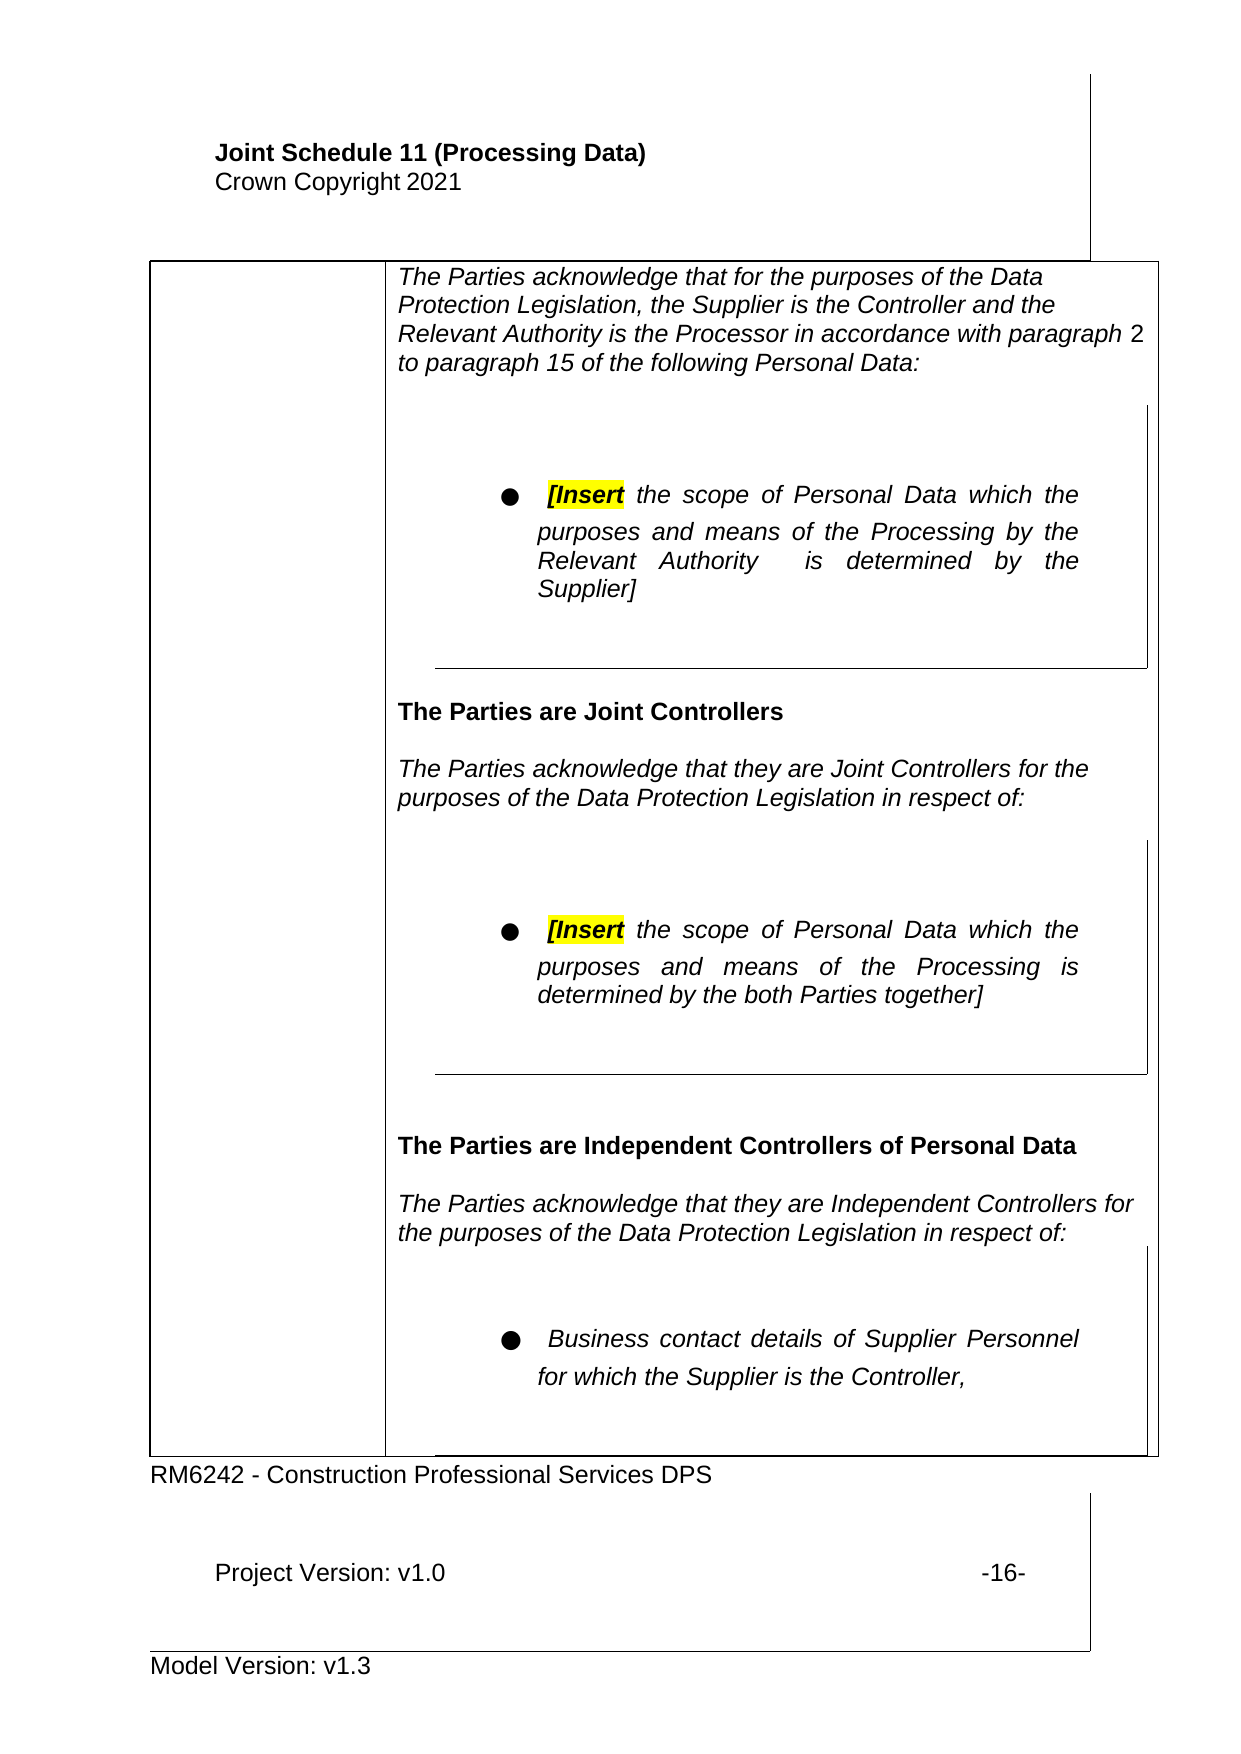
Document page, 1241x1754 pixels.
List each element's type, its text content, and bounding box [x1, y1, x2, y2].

table_cell [151, 262, 385, 1456]
table_cell The Relevant Authority is Controller and the Supplier is Processor The Parties acknowledge that in accordance with paragraph 2 to paragraph 15 and for the purposes of the Data Protection Legislation, the Relevant Authority is the Controller and the Supplier is the Processor of the following Personal Data: [Insert the scope of Personal Data which the purposes and means of the Processing by the Supplier is determined by the Relevant Authority] The Supplier is Controller and the Relevant Authority is Processor The Parties acknowledge that for the purposes of the Data Protection Legislation, the Supplier is the Controller and the Relevant Authority is the Processor in accordance with paragraph 2 to paragraph 15 of the following Personal Data: [Insert the scope of Personal Data which the purposes and means of the Processing by the Relevant Authority is determined by the Supplier] The Parties are Joint Controllers The Parties acknowledge that they are Joint Controllers for the purposes of the Data Protection Legislation in respect of: [Insert the scope of Personal Data which the purposes and means of the Processing is determined by the both Parties together] The Parties are Independent Controllers of Personal Data The Parties acknowledge that they are Independent Controllers for the purposes of the Data Protection Legislation in respect of: Business contact details of Supplier Personnel for which the Supplier is the Controller, Business contact details of any directors, officers, employees, agents, consultants and contractors of Relevant Authority (excluding the Supplier Personnel) engaged in the performance of the Relevant Authority’s duties under the Contract) for which the Relevant Authority is the Controller, [Insert the scope of other Personal Data provided by one Party who is Controller to the other Party who will separately determine the nature and purposes of its Processing the Personal Data on receipt e.g. where (1) the Supplier has professional or regulatory obligations in respect of Personal Data received, (2) a standardised service is such that the Relevant Authority cannot dictate the way in which Personal Data is processed by the Supplier, or (3) where the Supplier comes to the transaction with Personal Data for which it is already Controller for use by the Relevant Authority] [Guidance where multiple relationships have been identified above, please address the below rows in the table for in respect of each relationship identified] [386, 262, 1158, 1456]
